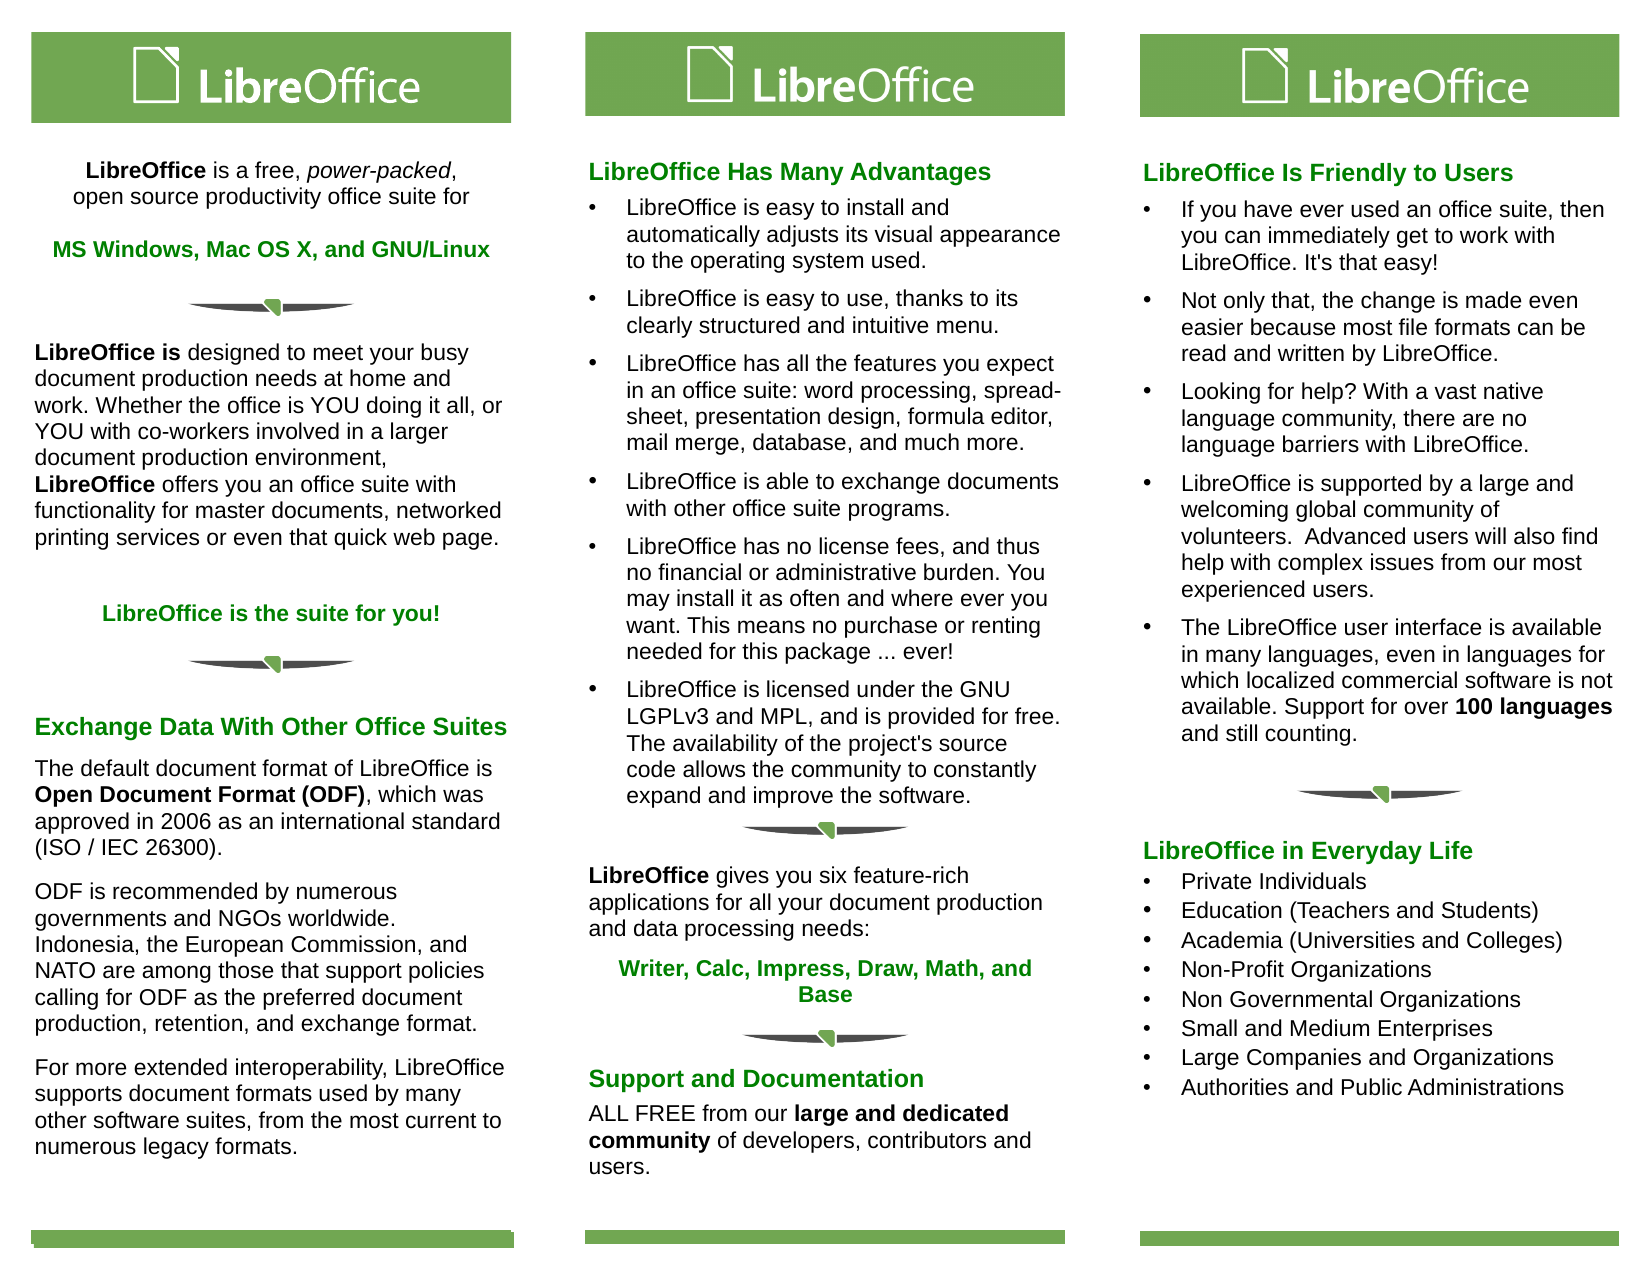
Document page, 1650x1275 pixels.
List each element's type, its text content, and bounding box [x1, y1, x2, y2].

picture [1140, 34, 1620, 117]
list Academia (Universities and Colleges) [1143, 927, 1617, 953]
list LibreOffice is able to exchange documents with other office suite programs. [588, 468, 1062, 521]
picture [187, 656, 355, 673]
list Looking for help? With a vast native language community, there are no language barriers with LibreOffice. [1143, 378, 1617, 458]
list LibreOffice has no license fees, and thus no financial or administrative burden. You may install it as often and where ever you want. This means no purchase or renting needed for this package ... ever! [588, 533, 1062, 664]
picture [741, 822, 909, 839]
text LibreOffice is a free, power-packed, open source productivity office suite for MS Windows, Mac OS X, and GNU/Linux [34, 157, 508, 262]
text ODF is recommended by numerous governments and NGOs worldwide. Indonesia, the European Commission, and NATO are among those that support policies calling for ODF as the preferred document production, retention, and exchange format. [34, 878, 508, 1036]
subtitle Exchange Data With Other Office Suites [34, 711, 508, 740]
subtitle LibreOffice is the suite for you! [34, 599, 508, 655]
text Support and Documentation [588, 1064, 1062, 1093]
list Private Individuals [1143, 868, 1617, 894]
list Non Governmental Organizations [1143, 986, 1617, 1012]
text The default document format of LibreOffice is Open Document Format (ODF), which was approved in 2006 as an international standard (ISO / IEC 26300). [34, 755, 508, 860]
text For more extended interoperability, LibreOffice supports document formats used by many other software suites, from the most current to numerous legacy formats. [34, 1054, 508, 1159]
list Non-Profit Organizations [1143, 956, 1617, 983]
text ALL FREE from our large and dedicated community of developers, contributors and users. [588, 1100, 1062, 1179]
text Writer, Calc, Impress, Draw, Math, and Base [588, 955, 1062, 1008]
list LibreOffice is licensed under the GNU LGPLv3 and MPL, and is provided for free. The availability of the project's source code allows the community to constantly expand and improve the software. [588, 676, 1062, 809]
subtitle LibreOffice Has Many Advantages [588, 157, 1062, 185]
text LibreOffice gives you six feature-rich applications for all your document production and data processing needs: [588, 862, 1062, 942]
subtitle LibreOffice in Everyday Life [1143, 836, 1617, 864]
text LibreOffice is designed to meet your busy document production needs at home and work. Whether the office is YOU doing it all, or YOU with co-workers involved in a larger document production environment, LibreOffice offers you an office suite with functionality for master documents, networked printing services or even that quick web page. [34, 339, 508, 578]
list Not only that, the change is made even easier because most file formats can be read and written by LibreOffice. [1143, 287, 1617, 366]
list Large Companies and Organizations [1143, 1044, 1617, 1071]
picture [741, 1030, 909, 1047]
list Authorities and Public Administrations [1143, 1073, 1617, 1100]
list LibreOffice has all the features you expect in an office suite: word processing, spread­sheet, presentation design, formula editor, mail merge, database, and much more. [588, 350, 1062, 456]
list Education (Teachers and Students) [1143, 897, 1617, 924]
picture [187, 299, 355, 316]
list If you have ever used an office suite, then you can immediately get to work with LibreOffice. It's that easy! [1143, 196, 1617, 275]
picture [1296, 786, 1463, 803]
list Small and Medium Enterprises [1143, 1015, 1617, 1041]
list The LibreOffice user interface is available in many languages, even in languages for which localized commercial software is not available. Support for over 100 languages and still counting. [1143, 614, 1617, 746]
list LibreOffice is supported by a large and welcoming global community of volunteers. Advanced users will also find help with complex issues from our most experienced users. [1143, 469, 1617, 602]
list LibreOffice is easy to install and automatically adjusts its visual appearance to the operating system used. [588, 194, 1062, 273]
picture [585, 32, 1065, 116]
list LibreOffice is easy to use, thanks to its clearly structured and intuitive menu. [588, 285, 1062, 338]
subtitle LibreOffice Is Friendly to Users [1143, 158, 1617, 187]
